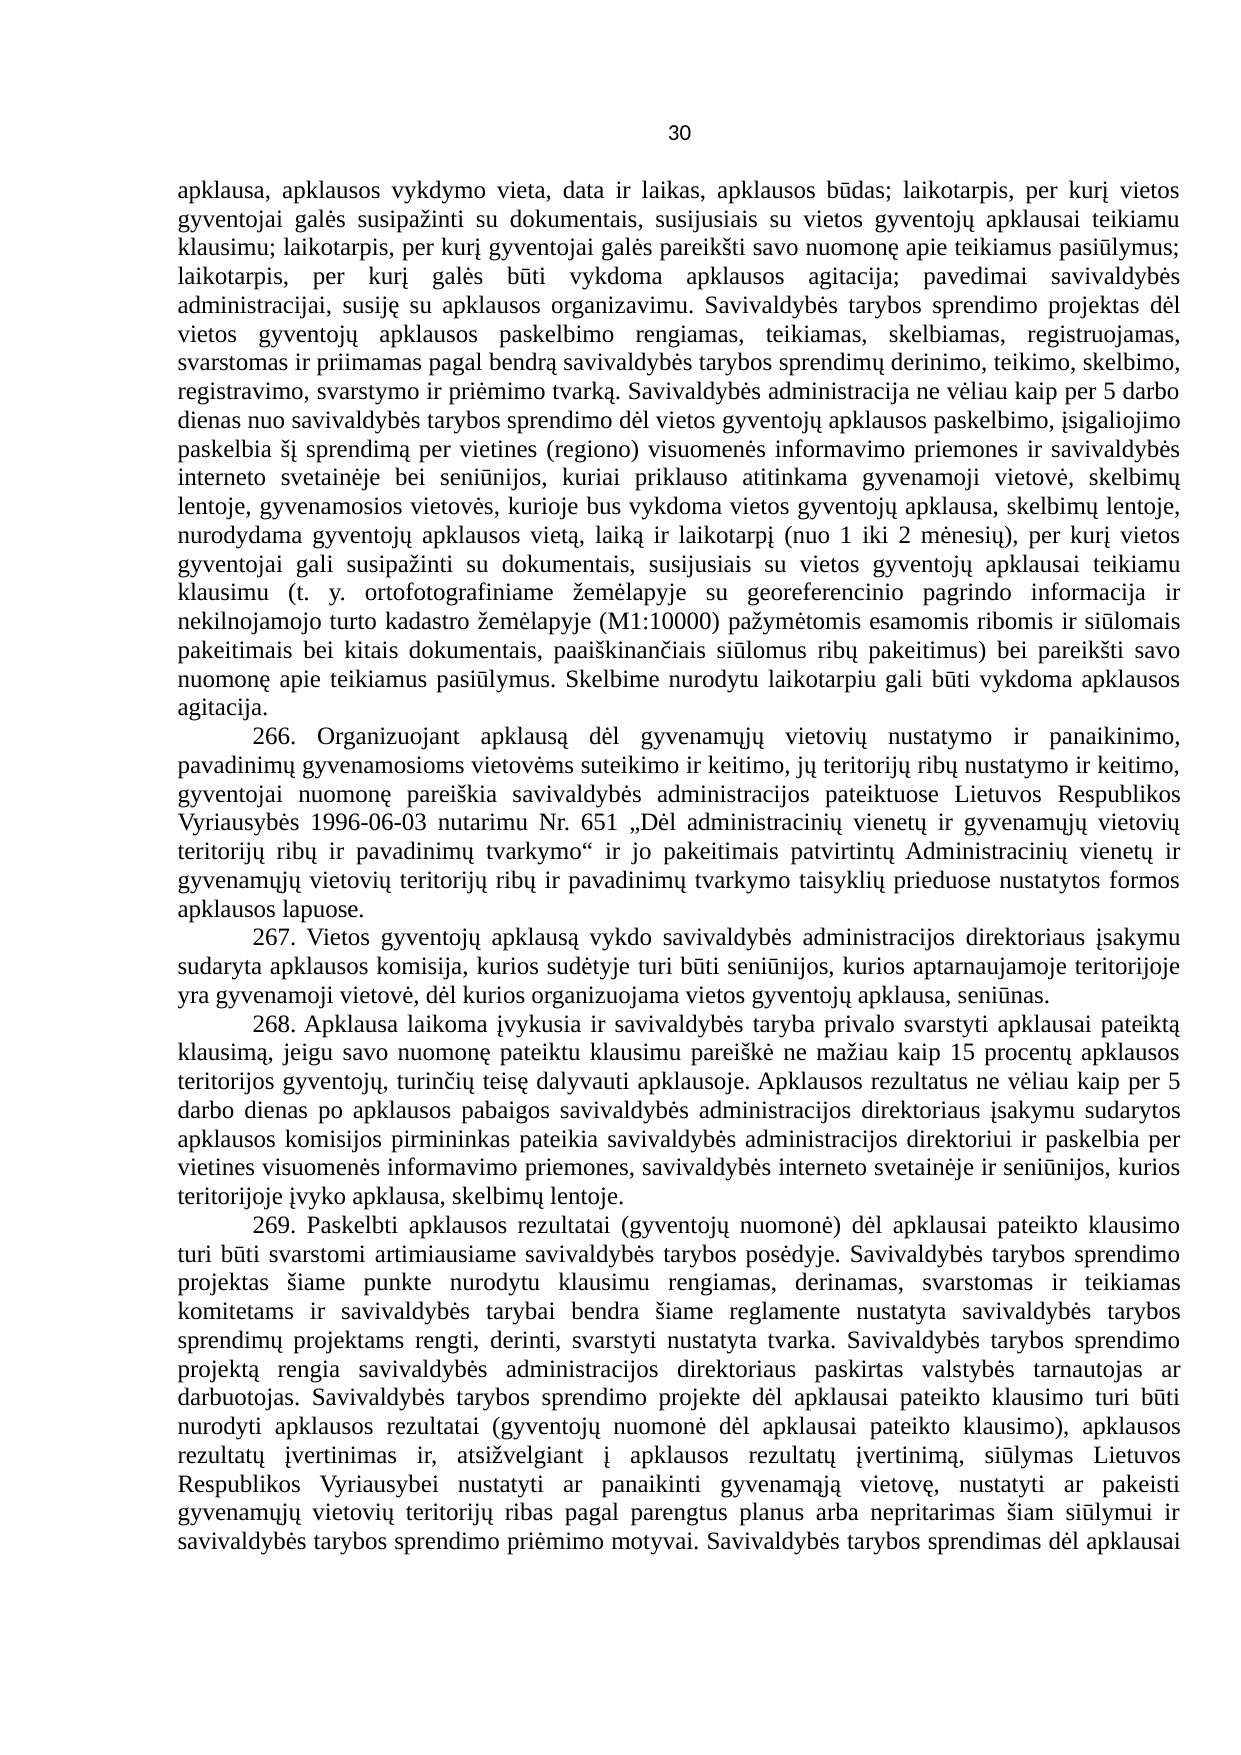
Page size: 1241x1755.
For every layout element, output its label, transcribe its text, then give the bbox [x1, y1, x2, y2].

text 269. Paskelbti apklausos rezultatai (gyventojų nuomonė) dėl apklausai pateikto klausimo turi būti svarstomi artimiausiame savivaldybės tarybos posėdyje. Savivaldybės tarybos sprendimo projektas šiame punkte nurodytu klausimu rengiamas, derinamas, svarstomas ir teikiamas komitetams ir savivaldybės tarybai bendra šiame reglamente nustatyta savivaldybės tarybos sprendimų projektams rengti, derinti, svarstyti nustatyta tvarka. Savivaldybės tarybos sprendimo projektą rengia savivaldybės administracijos direktoriaus paskirtas valstybės tarnautojas ar darbuotojas. Savivaldybės tarybos sprendimo projekte dėl apklausai pateikto klausimo turi būti nurodyti apklausos rezultatai (gyventojų nuomonė dėl apklausai pateikto klausimo), apklausos rezultatų įvertinimas ir, atsižvelgiant į apklausos rezultatų įvertinimą, siūlymas Lietuvos Respublikos Vyriausybei nustatyti ar panaikinti gyvenamąją vietovę, nustatyti ar pakeisti gyvenamųjų vietovių teritorijų ribas pagal parengtus planus arba nepritarimas šiam siūlymui ir savivaldybės tarybos sprendimo priėmimo motyvai. Savivaldybės tarybos sprendimas dėl apklausai [177, 1210, 1181, 1555]
text 268. Apklausa laikoma įvykusia ir savivaldybės taryba privalo svarstyti apklausai pateiktą klausimą, jeigu savo nuomonę pateiktu klausimu pareiškė ne mažiau kaip 15 procentų apklausos teritorijos gyventojų, turinčių teisę dalyvauti apklausoje. Apklausos rezultatus ne vėliau kaip per 5 darbo dienas po apklausos pabaigos savivaldybės administracijos direktoriaus įsakymu sudarytos apklausos komisijos pirmininkas pateikia savivaldybės administracijos direktoriui ir paskelbia per vietines visuomenės informavimo priemones, savivaldybės interneto svetainėje ir seniūnijos, kurios teritorijoje įvyko apklausa, skelbimų lentoje. [177, 1009, 1181, 1210]
text apklausa, apklausos vykdymo vieta, data ir laikas, apklausos būdas; laikotarpis, per kurį vietos gyventojai galės susipažinti su dokumentais, susijusiais su vietos gyventojų apklausai teikiamu klausimu; laikotarpis, per kurį gyventojai galės pareikšti savo nuomonę apie teikiamus pasiūlymus; laikotarpis, per kurį galės būti vykdoma apklausos agitacija; pavedimai savivaldybės administracijai, susiję su apklausos organizavimu. Savivaldybės tarybos sprendimo projektas dėl vietos gyventojų apklausos paskelbimo rengiamas, teikiamas, skelbiamas, registruojamas, svarstomas ir priimamas pagal bendrą savivaldybės tarybos sprendimų derinimo, teikimo, skelbimo, registravimo, svarstymo ir priėmimo tvarką. Savivaldybės administracija ne vėliau kaip per 5 darbo dienas nuo savivaldybės tarybos sprendimo dėl vietos gyventojų apklausos paskelbimo, įsigaliojimo paskelbia šį sprendimą per vietines (regiono) visuomenės informavimo priemones ir savivaldybės interneto svetainėje bei seniūnijos, kuriai priklauso atitinkama gyvenamoji vietovė, skelbimų lentoje, gyvenamosios vietovės, kurioje bus vykdoma vietos gyventojų apklausa, skelbimų lentoje, nurodydama gyventojų apklausos vietą, laiką ir laikotarpį (nuo 1 iki 2 mėnesių), per kurį vietos gyventojai gali susipažinti su dokumentais, susijusiais su vietos gyventojų apklausai teikiamu klausimu (t. y. ortofotografiniame žemėlapyje su georeferencinio pagrindo informacija ir nekilnojamojo turto kadastro žemėlapyje (M1:10000) pažymėtomis esamomis ribomis ir siūlomais pakeitimais bei kitais dokumentais, paaiškinančiais siūlomus ribų pakeitimus) bei pareikšti savo nuomonę apie teikiamus pasiūlymus. Skelbime nurodytu laikotarpiu gali būti vykdoma apklausos agitacija. [177, 175, 1181, 721]
text 267. Vietos gyventojų apklausą vykdo savivaldybės administracijos direktoriaus įsakymu sudaryta apklausos komisija, kurios sudėtyje turi būti seniūnijos, kurios aptarnaujamoje teritorijoje yra gyvenamoji vietovė, dėl kurios organizuojama vietos gyventojų apklausa, seniūnas. [177, 922, 1181, 1009]
text 266. Organizuojant apklausą dėl gyvenamųjų vietovių nustatymo ir panaikinimo, pavadinimų gyvenamosioms vietovėms suteikimo ir keitimo, jų teritorijų ribų nustatymo ir keitimo, gyventojai nuomonę pareiškia savivaldybės administracijos pateiktuose Lietuvos Respublikos Vyriausybės 1996-06-03 nutarimu Nr. 651 „Dėl administracinių vienetų ir gyvenamųjų vietovių teritorijų ribų ir pavadinimų tvarkymo“ ir jo pakeitimais patvirtintų Administracinių vienetų ir gyvenamųjų vietovių teritorijų ribų ir pavadinimų tvarkymo taisyklių prieduose nustatytos formos apklausos lapuose. [177, 721, 1181, 922]
